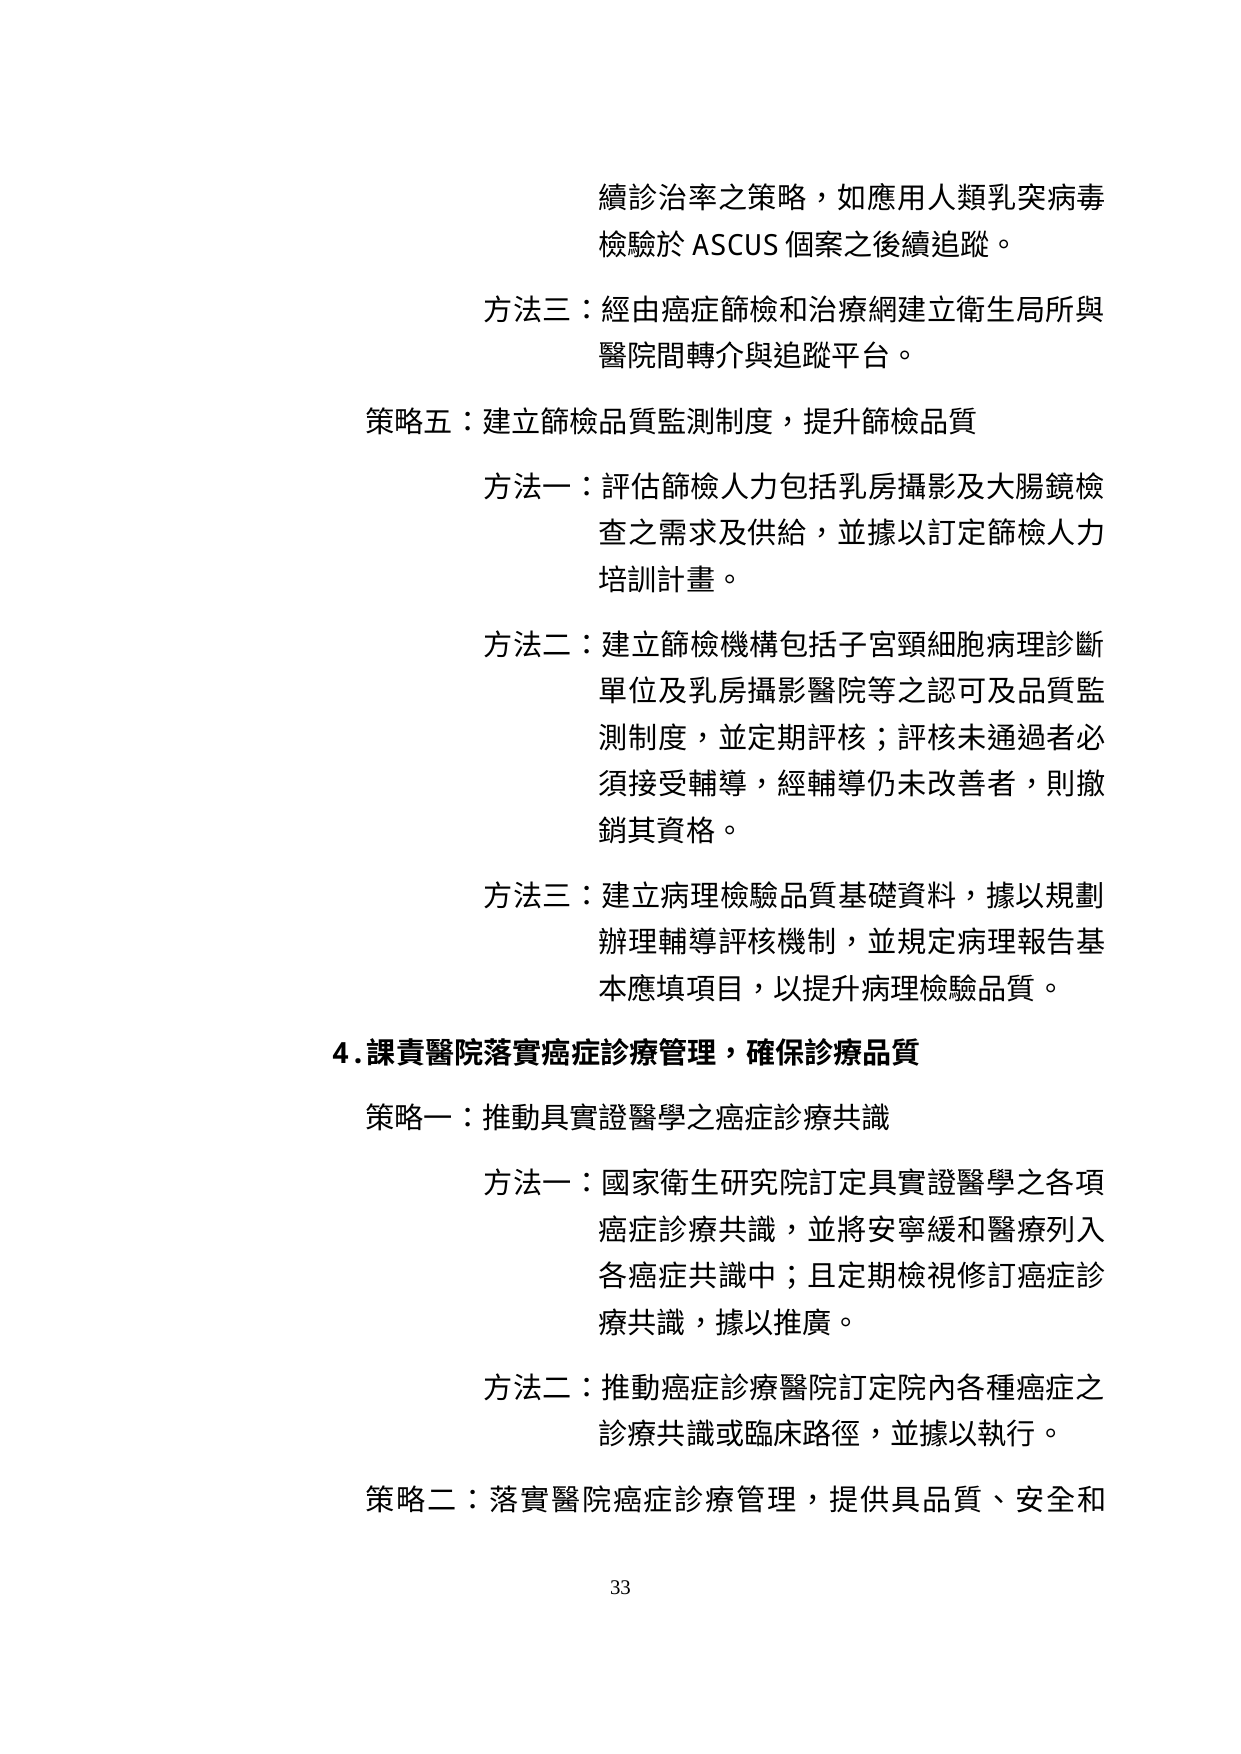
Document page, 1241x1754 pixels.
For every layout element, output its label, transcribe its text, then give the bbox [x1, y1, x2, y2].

table_cell 3.推動癌症篩檢，早期發現早期治療 策略一：針對國人高發生癌症，建立具醫學實證基礎之篩檢模式 方 法：委託研究發展肝癌、40-49歲婦女乳癌之篩檢工具及模式。 策略二：逐步推廣具成本效益之癌症篩檢項目 方 法：考量醫學實證、民眾需求及癌症負擔指標，辦理以下各種癌症篩檢計畫 子宮頸癌篩檢：健保現行提供30歲以上婦女每年一次子宮頸抹片檢查。 乳癌篩檢：健保現行提供50-69歲以上婦女每二年一次乳房攝影檢查。具一等親屬罹患乳癌之高危險群民眾每年一次乳房攝影。 結直腸癌篩檢：50-69歲成人每一至二年一次糞便潛血檢查，具一等親屬罹患結直腸癌之高危險群民眾每五年一次大腸鏡篩檢。 口腔癌篩檢：18歲以上吸菸或嚼檳榔民眾口腔黏膜檢查。 策略三：減少民眾接受癌症篩檢之阻礙因素，促成民眾養成定期篩檢的習慣，提升篩檢涵蓋率 方法一：加強民眾癌症篩檢宣導教育，提升民眾對癌症篩檢的認知，促成民眾養成定期並付費接受主要癌症篩檢的習慣。 方法二：根據不同地區之醫療資源分布，發展因地制宜之篩檢主動提示系統，如針對三年內未接受子宮頸抹片檢查之個案主動提示受檢。 方法三：經由健保建立給付誘因，以及對醫院之診療評核，促使醫院建立院內整合機制，主動提示並提供門診和住院病患有效率的篩檢服務。 方法四：整合社區資源和人力，提供以民眾需求為中心的整合性篩檢服務。 方法五：訓練公共衛生護士子宮頸抹片採檢和口腔黏膜檢查，以及添購抹片及乳房攝影篩檢巡迴車，於偏遠地區提供設站服務，或與所在或鄰近縣市之醫院建立篩檢轉介體系，以降低因篩檢資源可近性不足或分布不均，所造成之民眾就醫障礙。 方法六：探究民眾拒絕接受癌症篩檢的因素，如婦女拒絕接受乳房攝影因素調查，減少其阻礙因素，提升篩檢率。 方法七：針對從未受檢子宮頸抹片婦女，考量以HPV自採來篩選高危險群，以提升其後續做抹片之意願，並供衛生所進一步追蹤之用。 策略四：建立有效之癌症篩檢陽性個案轉介追蹤體系 方法一：提升篩檢後續確診醫院的量與質，經由健保給付誘因及對醫院診療評核機制，促使醫院建立陽性個案主動追蹤服務機制，另輔以公共衛生護士追蹤意願低落的個案。 方法二：探究癌症篩檢陽性個案拒絕後續診治之心理、社會及經濟因素，及發展提升後續診治率之策略，如應用人類乳突病毒檢驗於ASCUS個案之後續追蹤。 方法三：經由癌症篩檢和治療網建立衛生局所與醫院間轉介與追蹤平台。 策略五：建立篩檢品質監測制度，提升篩檢品質 方法一：評估篩檢人力包括乳房攝影及大腸鏡檢查之需求及供給，並據以訂定篩檢人力培訓計畫。 方法二：建立篩檢機構包括子宮頸細胞病理診斷單位及乳房攝影醫院等之認可及品質監測制度，並定期評核；評核未通過者必須接受輔導，經輔導仍未改善者，則撤銷其資格。 方法三：建立病理檢驗品質基礎資料，據以規劃辦理輔導評核機制，並規定病理報告基本應填項目，以提升病理檢驗品質。 [329, 175, 1109, 1029]
table_cell 4.課責醫院落實癌症診療管理，確保診療品質 策略一：推動具實證醫學之癌症診療共識 方法一：國家衛生研究院訂定具實證醫學之各項癌症診療共識，並將安寧緩和醫療列入各癌症共識中；且定期檢視修訂癌症診療共識，據以推廣。 方法二：推動癌症診療醫院訂定院內各種癌症之診療共識或臨床路徑，並據以執行。 策略二：落實醫院癌症診療管理，提供具品質、安全和「以病人為焦點」之癌症醫療服務 方法一：依法建立『癌症診療品質保證措施準則』，供癌症防治醫療機構遵循。 方法二：各癌症防治醫療機構應依法成立癌症醫療品質小組，規劃全院癌症醫療品質提升計畫，藉以訂定各項癌症診療共識或臨床路徑，推動整合性之多科專業團隊診療，建立提升院內癌症醫療照護品質、病人安全措施以及提供「以病人為中心」之診療服務制度，以同時提升疾病和病人雙面向之醫療品質，並建立院內癌症診療品質指標及資料庫，據以監測評估及改進。 方法三：建立癌症診療醫院認證並據以獎助醫院辦理癌症品質提升計畫。 方法四：建立癌症診療醫院專業團隊運作模式（含安寧緩和醫療照護團隊），並提供各醫院標竿學習，以協助其改善院內癌症診療品質。 方法五：依癌症防治法建構區域癌症篩檢及治療服務網，依法獎助醫院成立癌症防治中心，辦理下列工作： 推廣癌症宣導教育及癌症篩檢。 參照癌症診斷治療指引診治癌症病人。 提供癌症病人治療後續計畫。 整合可平緩病人與家屬心靈之安寧緩和醫療服務。 建立癌症防治相關資料庫。 建立轉介服務網。 辦理癌症防治相關醫療人員之訓練。 實施癌症診療品質保證計畫。 結合社區資源，積極推動社區癌症防治方案。 方法六：提升病人和家屬對於癌症治療之認識，建立賦權病人和家屬參與治療決策之基礎，並責成醫院提供病人和家屬診療諮詢，以接受其表達對診療品質和安全等意見，並經由辦理醫療專業人員溝通技巧訓練，提升醫病溝通。另外，將發展建立癌症書面和電子資訊教材，增加病人知識，並獎助癌症支持團體，提供相關支持與幫助。 策略三：建立癌症醫療照護評估系統，促使癌症診療醫院提升品質 方法一：發展「癌症品質提升自我評估表」，供癌症診療醫院進行現況及評估資源，據以擬定其癌症品質提升計畫。 方法二：逐年發展各項癌症醫療照護品質測量指標，經由實地訪查和醫院申報之品質指標資料，分析比較各醫院重要癌症照護過程及結果。 方法三：逐年建立各種病人層面相關品質評估指標，藉以評估各癌症治療醫院能提供「以病人為焦點」、「以病人安全為主」之整合性面向服務。 方法四：建立前項評估指標長期監測系統，並回饋前項收集之各醫院品質、病人層面及安全性指標資料予各參與評估之癌症診療醫院，並藉由評鑑和健保合約，促其建立持續循環改進照護品質之機制。 方法五：輔導癌症防治醫院建立「癌症診療資料」，內容涵括診斷、期別、治療計畫及過程、預後因子、首次治療及追蹤等資料，作為改善內部醫療品質之依據。 策略四：課責醫院對於癌症診療管理落實之機制 方法一：於96年「癌症防治中心-全面提升癌症診療品質計畫」結束及前項評估系統指標發展完成，開辦癌症診療醫院品質評鑑工作，逐步將已完成之各項癌症指標納入評鑑，並建議健保採行癌症論質給付。 方法二：逐步建立公布國內癌症診療醫院診療成效之機制，提供民眾就醫選擇之參考。 [329, 1029, 1109, 1518]
